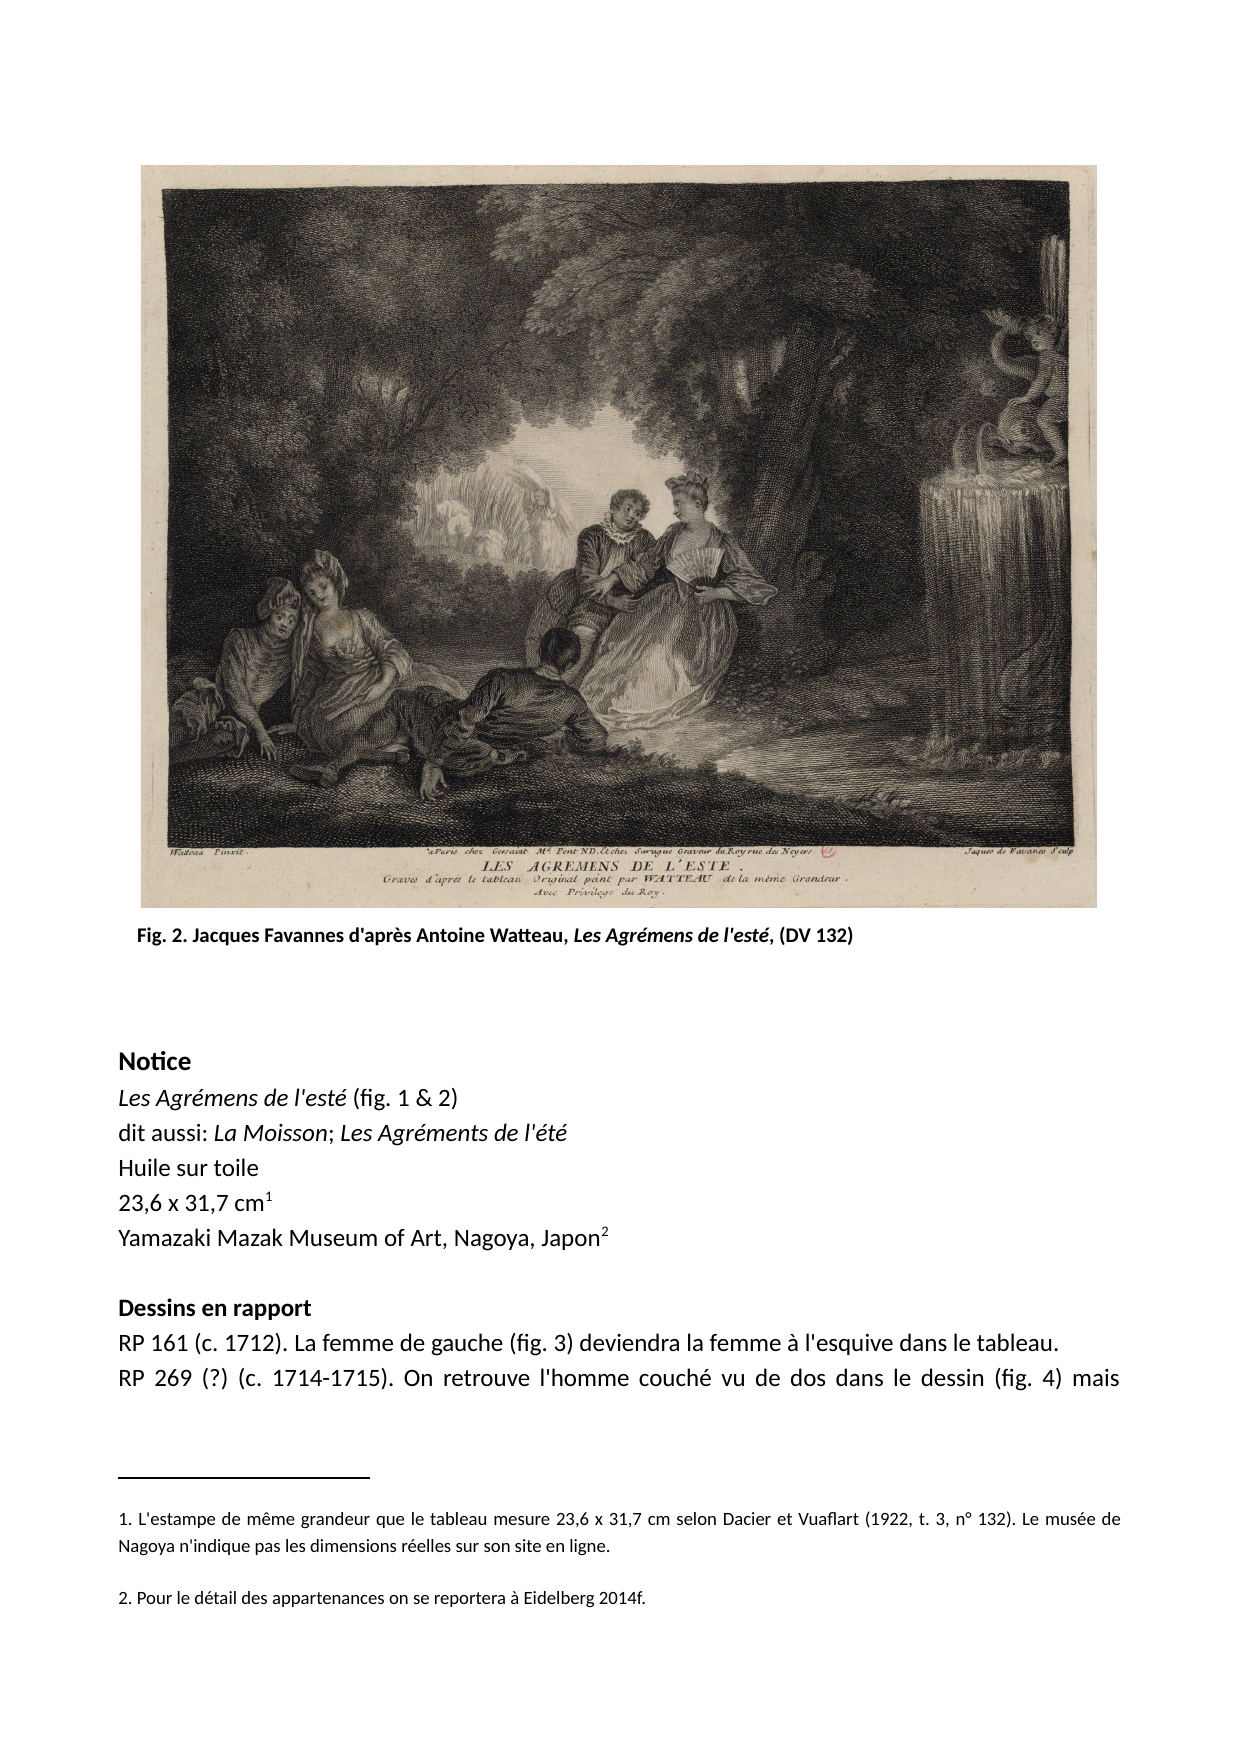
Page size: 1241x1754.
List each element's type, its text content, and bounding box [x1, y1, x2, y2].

text RP 269 (?) (c. 1714-1715). On retrouve l'homme couché vu de dos dans le dessin (fig. 4) mais [118, 1362, 1122, 1393]
text . Pour le détail des appartenances on se reportera à Eidelberg 2014f. [118, 1587, 1122, 1609]
text Les Agrémens de l'esté (fig. 1 & 2) [118, 1082, 1122, 1113]
text Dessins en rapport [118, 1292, 1122, 1323]
text dit aussi: La Moisson; Les Agréments de l'été [118, 1117, 1122, 1148]
text Huile sur toile [118, 1152, 1122, 1183]
text Yamazaki Mazak Museum of Art, Nagoya, Japon [118, 1222, 1122, 1253]
text RP 161 (c. 1712). La femme de gauche (fig. 3) deviendra la femme à l'esquive dans le tableau. [118, 1327, 1122, 1358]
text . L'estampe de même grandeur que le tableau mesure 23,6 x 31,7 cm selon Dacier et Vuaflart (1922, t. 3, n° 132). Le musée de Nagoya n'indique pas les dimensions réelles sur son site en ligne. [118, 1507, 1122, 1557]
text 23,6 x 31,7 cm [118, 1187, 1122, 1218]
text Fig. 2. Jacques Favannes d'après Antoine Watteau, Les Agrémens de l'esté, (DV 132) [118, 922, 1122, 947]
text Notice [118, 1044, 1122, 1077]
